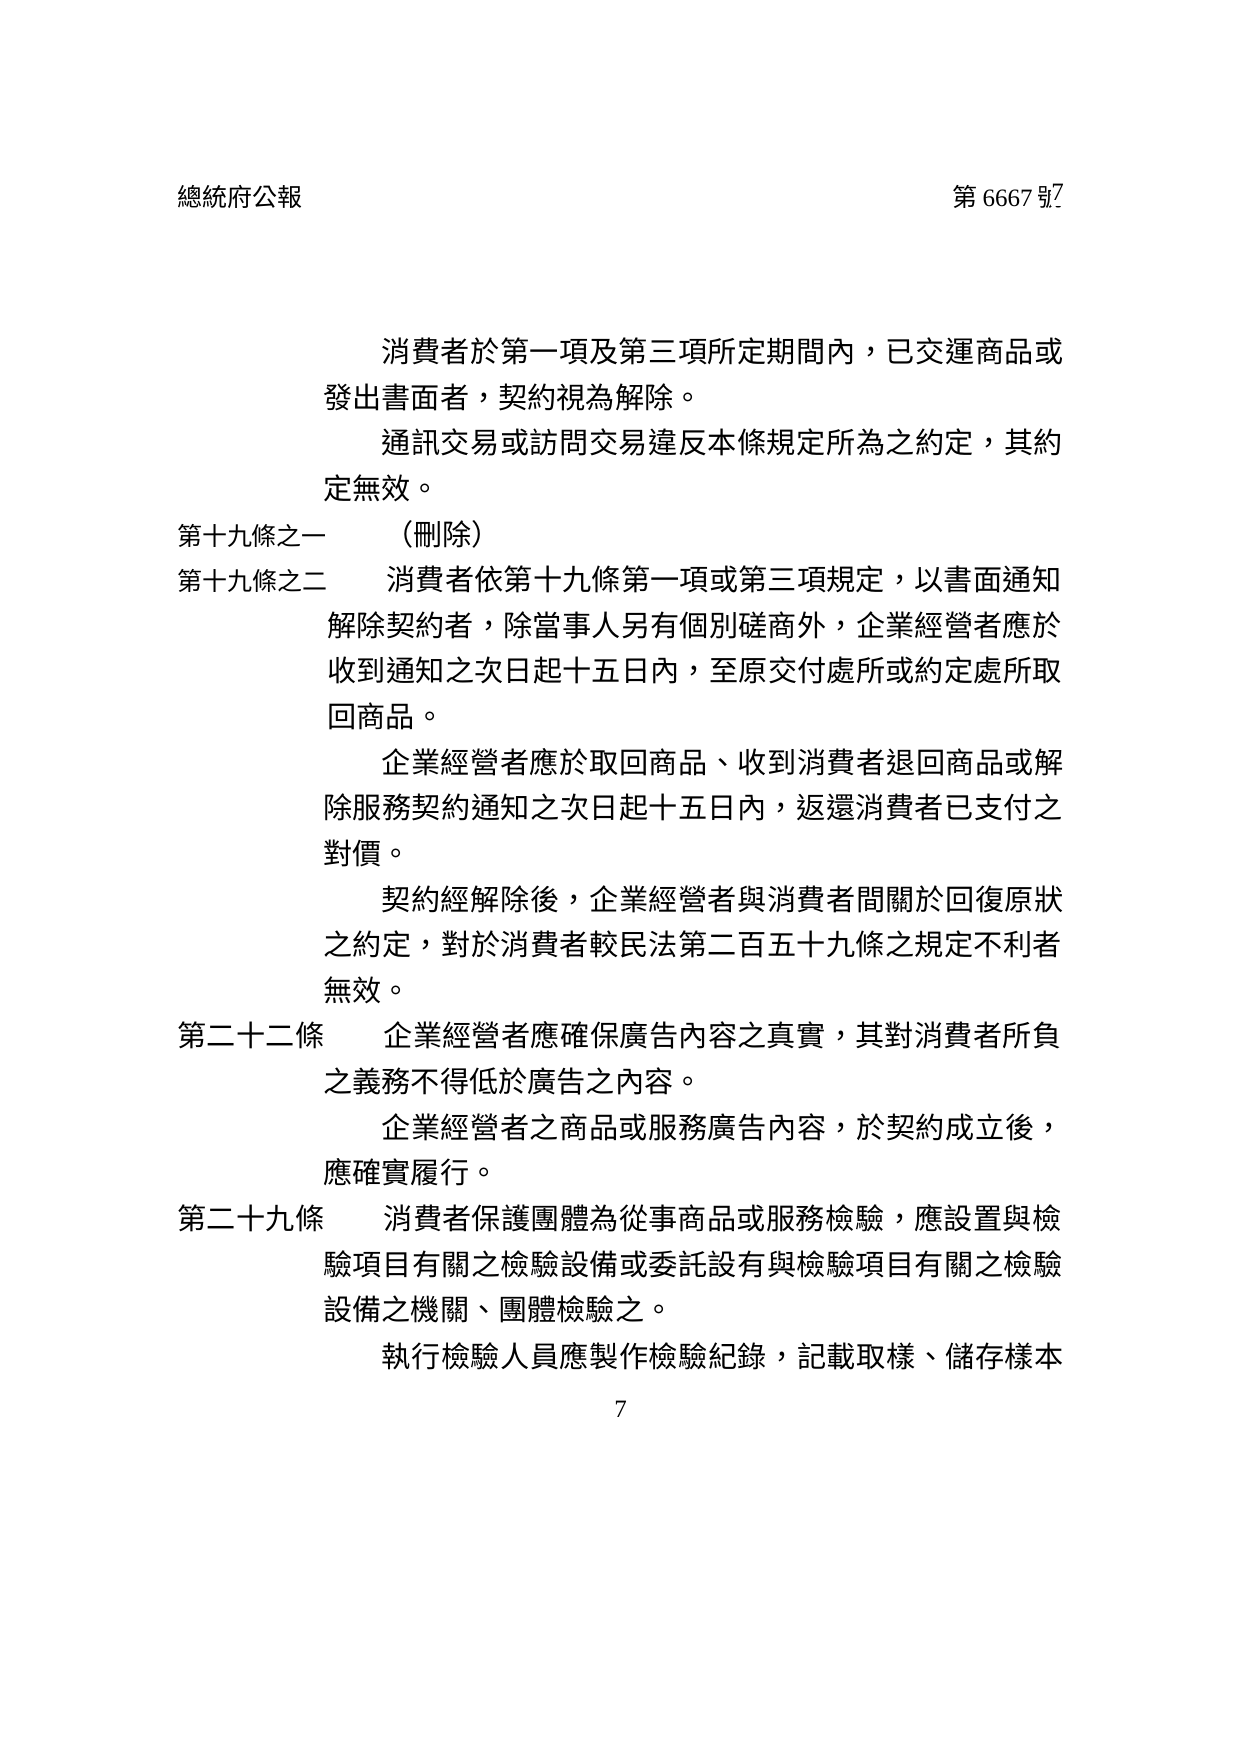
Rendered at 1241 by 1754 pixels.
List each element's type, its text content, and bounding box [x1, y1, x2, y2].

text 企業經營者應於取回商品、收到消費者退回商品或解除服務契約通知之次日起十五日內，返還消費者已支付之對價。 [323, 737, 1064, 873]
text 第二十二條 企業經營者應確保廣告內容之真實，其對消費者所負之義務不得低於廣告之內容。 [177, 1010, 1064, 1102]
text 第十九條之二 消費者依第十九條第一項或第三項規定，以書面通知解除契約者，除當事人另有個別磋商外，企業經營者應於收到通知之次日起十五日內，至原交付處所或約定處所取回商品。 [177, 554, 1064, 737]
text 通訊交易或訪問交易違反本條規定所為之約定，其約定無效。 [323, 417, 1064, 508]
text 契約經解除後，企業經營者與消費者間關於回復原狀之約定，對於消費者較民法第二百五十九條之規定不利者，無效。 [323, 873, 1064, 1010]
text 消費者於第一項及第三項所定期間內，已交運商品或發出書面者，契約視為解除。 [323, 326, 1064, 417]
text 第十九條之一 （刪除） [177, 508, 1064, 554]
text 第二十九條 消費者保護團體為從事商品或服務檢驗，應設置與檢驗項目有關之檢驗設備或委託設有與檢驗項目有關之檢驗設備之機關、團體檢驗之。 [177, 1193, 1064, 1330]
text 執行檢驗人員應製作檢驗紀錄，記載取樣、儲存樣本之方式與環境、使用之檢驗設備、檢驗方法、經過及結果，提出於該消費者保護團體。 [323, 1330, 1064, 1377]
text 企業經營者之商品或服務廣告內容，於契約成立後，應確實履行。 [323, 1102, 1064, 1193]
